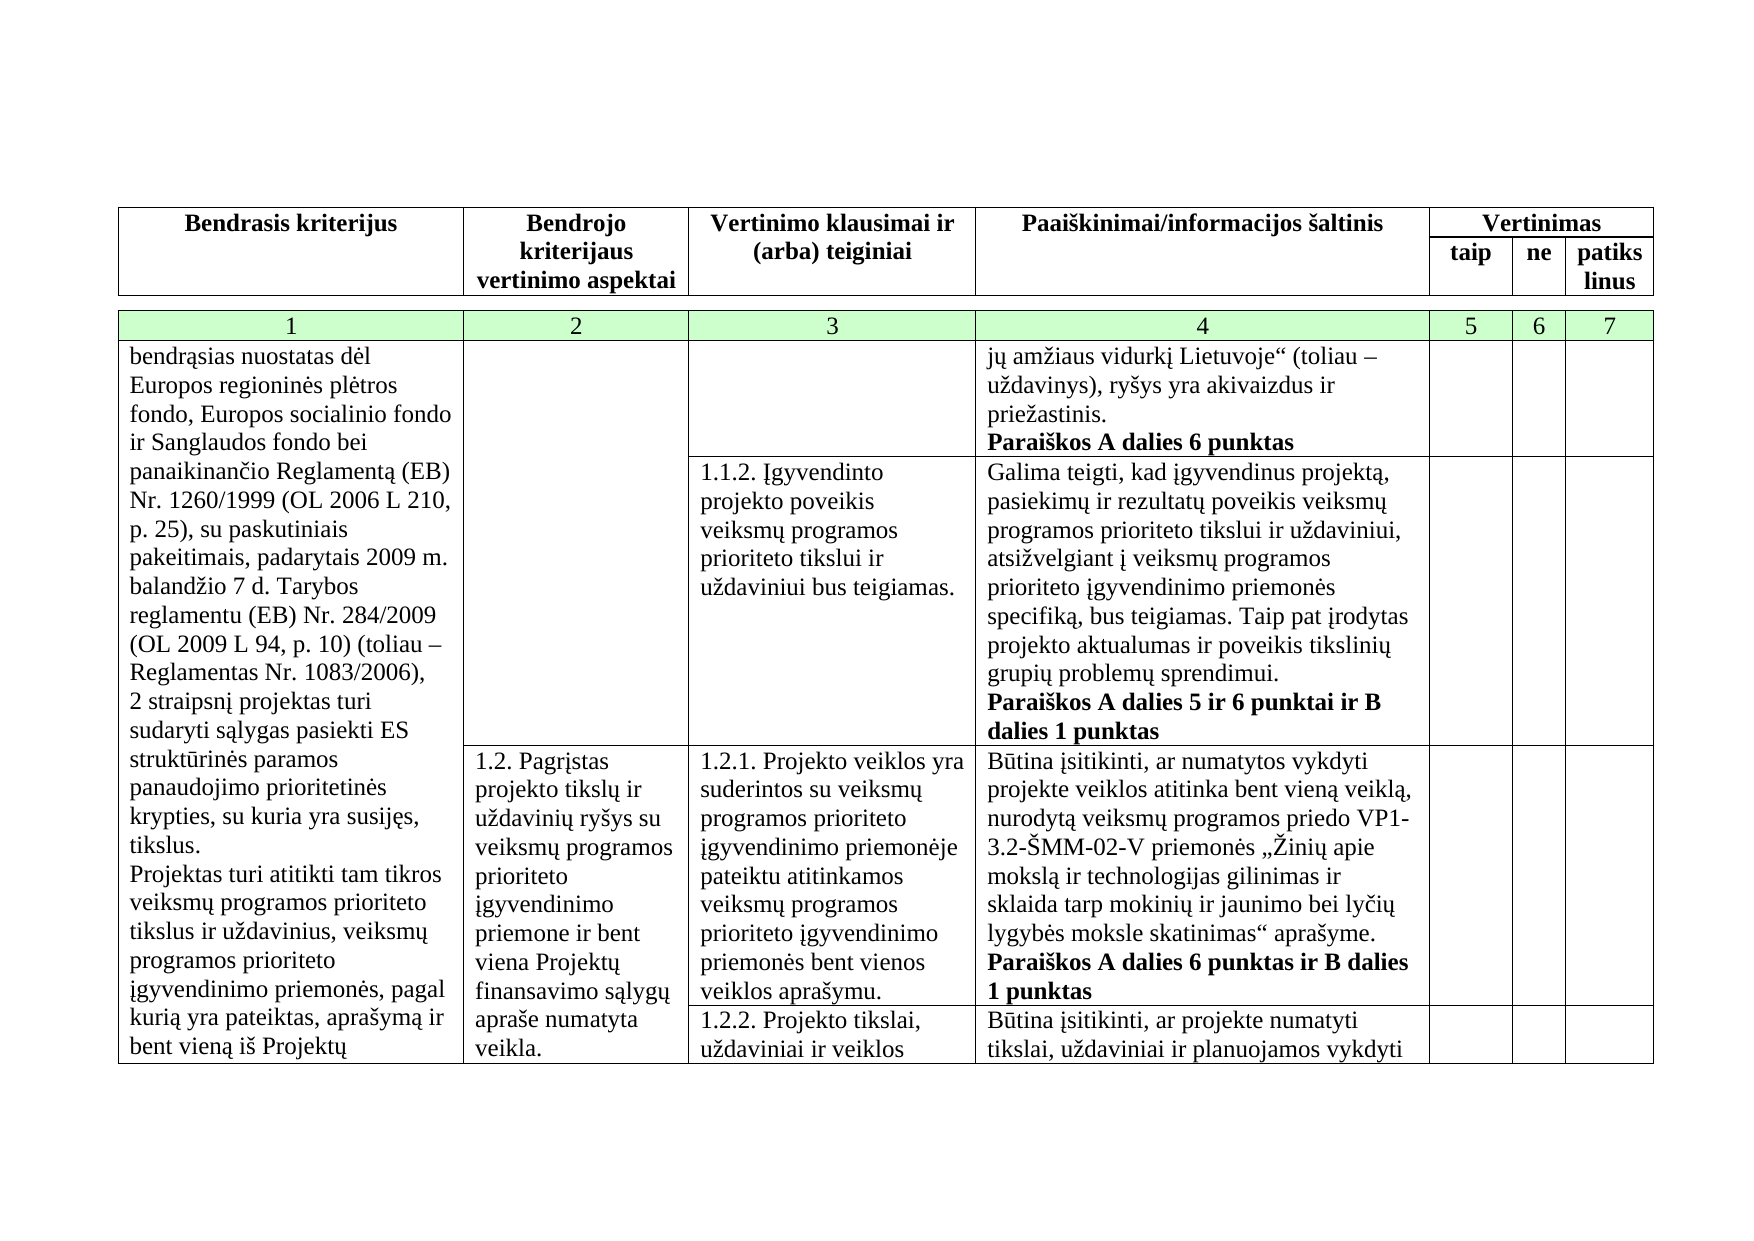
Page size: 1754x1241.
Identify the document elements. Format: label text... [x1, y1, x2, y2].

table_cell 1.2.1. Projekto veiklos yra suderintos su veiksmų programos prioriteto įgyvendinimo priemonėje pateiktu atitinkamos veiksmų programos prioriteto įgyvendinimo priemonės bent vienos veiklos aprašymu. [689, 746, 975, 1004]
table_cell [1566, 1006, 1653, 1063]
table_cell [976, 296, 1429, 310]
table_header Vertinimo klausimai ir (arba) teiginiai [689, 208, 975, 295]
table_header Paaiškinimai/informacijos šaltinis [976, 208, 1429, 295]
table_cell jų amžiaus vidurkį Lietuvoje“ (toliau – uždavinys), ryšys yra akivaizdus ir priežastinis. Paraiškos A dalies 6 punktas [976, 341, 1429, 456]
table_cell [1513, 457, 1565, 745]
table_cell [1513, 746, 1565, 1004]
table_cell bendrąsias nuostatas dėl Europos regioninės plėtros fondo, Europos socialinio fondo ir Sanglaudos fondo bei panaikinančio Reglamentą (EB) Nr. 1260/1999 (OL 2006 L 210, p. 25), su paskutiniais pakeitimais, padarytais 2009 m. balandžio 7 d. Tarybos reglamentu (EB) Nr. 284/2009 (OL 2009 L 94, p. 10) (toliau – Reglamentas Nr. 1083/2006), 2 straipsnį projektas turi sudaryti sąlygas pasiekti ES struktūrinės paramos panaudojimo prioritetinės krypties, su kuria yra susijęs, tikslus. Projektas turi atitikti tam tikros veiksmų programos prioriteto tikslus ir uždavinius, veiksmų programos prioriteto įgyvendinimo priemonės, pagal kurią yra pateiktas, aprašymą ir bent vieną iš Projektų [119, 341, 463, 1063]
table_cell 3 [689, 311, 975, 340]
table_cell [1566, 457, 1653, 745]
table_cell [689, 341, 975, 456]
table_cell 1.2. Pagrįstas projekto tikslų ir uždavinių ryšys su veiksmų programos prioriteto įgyvendinimo priemone ir bent viena Projektų finansavimo sąlygų apraše numatyta veikla. [464, 746, 688, 1063]
table_cell 5 [1430, 311, 1512, 340]
table_cell patikslinus [1566, 238, 1653, 295]
table_header Vertinimas [1430, 208, 1653, 236]
table_cell 1.2.2. Projekto tikslai, uždaviniai ir veiklos [689, 1006, 975, 1063]
table_cell [464, 341, 688, 745]
table_cell [1566, 296, 1653, 310]
table_cell Būtina įsitikinti, ar numatytos vykdyti projekte veiklos atitinka bent vieną veiklą, nurodytą veiksmų programos priedo VP1-3.2-ŠMM-02-V priemonės „Žinių apie mokslą ir technologijas gilinimas ir sklaida tarp mokinių ir jaunimo bei lyčių lygybės moksle skatinimas“ aprašyme. Paraiškos A dalies 6 punktas ir B dalies 1 punktas [976, 746, 1429, 1004]
table_cell 7 [1566, 311, 1653, 340]
table_cell [1512, 296, 1566, 310]
table_cell taip [1430, 238, 1512, 295]
table_cell [1429, 296, 1512, 310]
table_cell [1430, 746, 1512, 1004]
table_cell [689, 296, 976, 310]
table_cell ne [1513, 238, 1565, 295]
table_header Bendrasis kriterijus [119, 208, 463, 295]
table_header Bendrojo kriterijaus vertinimo aspektai [464, 208, 688, 295]
table_cell [464, 296, 689, 310]
table_cell [1430, 457, 1512, 745]
table_cell [1430, 1006, 1512, 1063]
table_cell [118, 296, 464, 310]
table_cell [1566, 746, 1653, 1004]
table_cell 1.1.2. Įgyvendinto projekto poveikis veiksmų programos prioriteto tikslui ir uždaviniui bus teigiamas. [689, 457, 975, 745]
table_cell Būtina įsitikinti, ar projekte numatyti tikslai, uždaviniai ir planuojamos vykdyti [976, 1006, 1429, 1063]
table_cell Galima teigti, kad įgyvendinus projektą, pasiekimų ir rezultatų poveikis veiksmų programos prioriteto tikslui ir uždaviniui, atsižvelgiant į veiksmų programos prioriteto įgyvendinimo priemonės specifiką, bus teigiamas. Taip pat įrodytas projekto aktualumas ir poveikis tikslinių grupių problemų sprendimui. Paraiškos A dalies 5 ir 6 punktai ir B dalies 1 punktas [976, 457, 1429, 745]
table_cell 4 [976, 311, 1429, 340]
table_cell [1513, 341, 1565, 456]
table_cell [1566, 341, 1653, 456]
table_cell [1430, 341, 1512, 456]
table_cell 1 [119, 311, 463, 340]
table_cell 2 [464, 311, 688, 340]
table_cell [1513, 1006, 1565, 1063]
table_cell 6 [1513, 311, 1565, 340]
